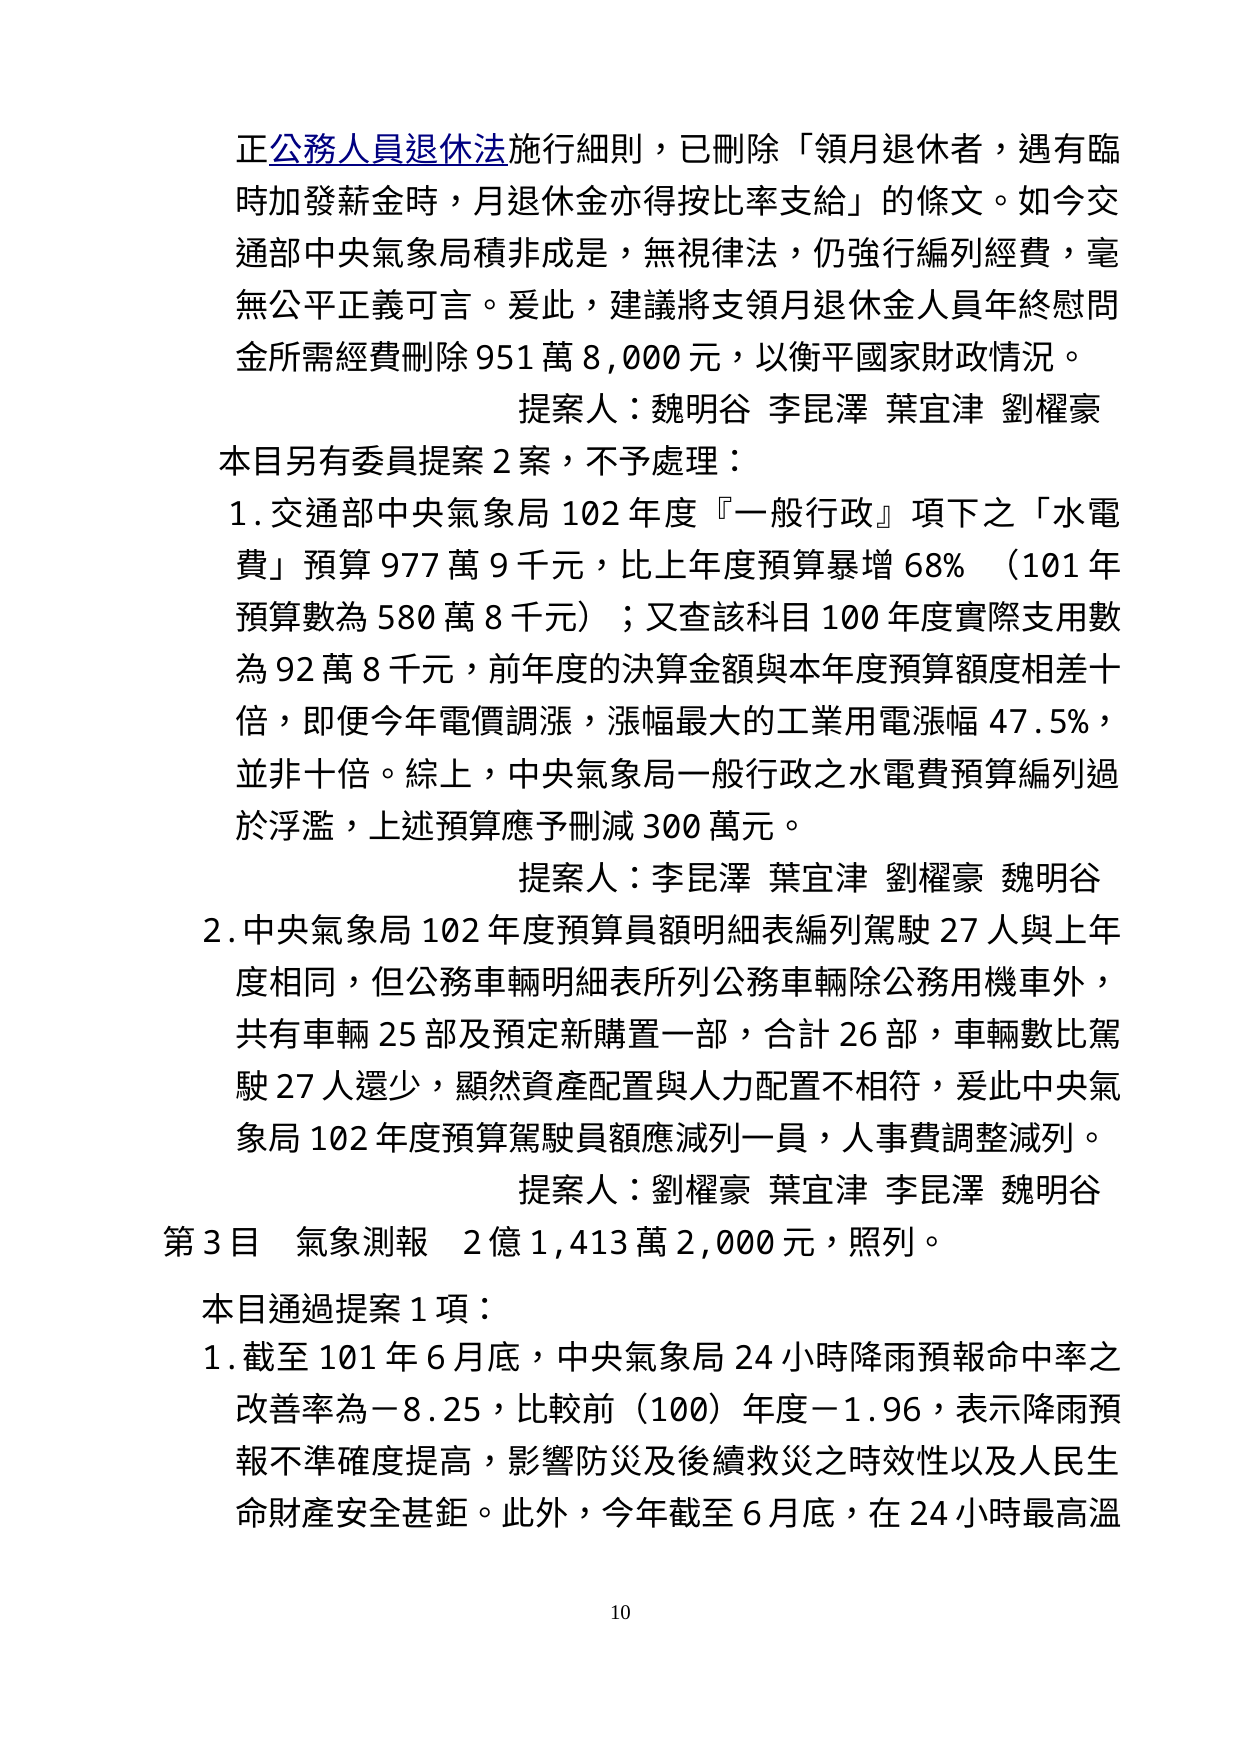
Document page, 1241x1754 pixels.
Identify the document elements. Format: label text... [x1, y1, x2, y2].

text 本目另有委員提案2案，不予處理： [118, 432, 1122, 484]
text 提案人：劉櫂豪 葉宜津 李昆澤 魏明谷 [218, 1161, 1122, 1213]
text 提案人：魏明谷 李昆澤 葉宜津 劉櫂豪 [218, 380, 1122, 432]
text 1.截至101年6月底，中央氣象局24小時降雨預報命中率之改善率為－8.25，比較前（100）年度－1.96，表示降雨預報不準確度提高，影響防災及後續救災之時效性以及人民生命財產安全甚鉅。此外，今年截至6月底，在24小時最高溫 [202, 1328, 1122, 1536]
text 第3目 氣象測報 2億1,413萬2,000元，照列。 [118, 1213, 1122, 1265]
text 提案人：李昆澤 葉宜津 劉櫂豪 魏明谷 [118, 848, 1122, 901]
text 本目通過提案1項： [118, 1265, 1122, 1328]
text 1.交通部中央氣象局102年度『一般行政』項下之「水電費」預算977萬9千元，比上年度預算暴增68% （101年預算數為580萬8千元）；又查該科目100年度實際支用數為92萬8千元，前年度的決算金額與本年度預算額度相差十倍，即便今年電價調漲，漲幅最大的工業用電漲幅47.5%，並非十倍。綜上，中央氣象局一般行政之水電費預算編列過於浮濫，上述預算應予刪減300萬元。 [118, 484, 1122, 848]
text 2.中央氣象局102年度預算員額明細表編列駕駛27人與上年度相同，但公務車輛明細表所列公務車輛除公務用機車外，共有車輛25部及預定新購置一部，合計26部，車輛數比駕駛27人還少，顯然資產配置與人力配置不相符，爰此中央氣象局102年度預算駕駛員額應減列一員，人事費調整減列。 [202, 901, 1122, 1161]
text 正公務人員退休法施行細則，已刪除「領月退休者，遇有臨時加發薪金時，月退休金亦得按比率支給」的條文。如今交通部中央氣象局積非成是，無視律法，仍強行編列經費，毫無公平正義可言。爰此，建議將支領月退休金人員年終慰問金所需經費刪除951萬8,000元，以衡平國家財政情況。 [118, 119, 1122, 380]
